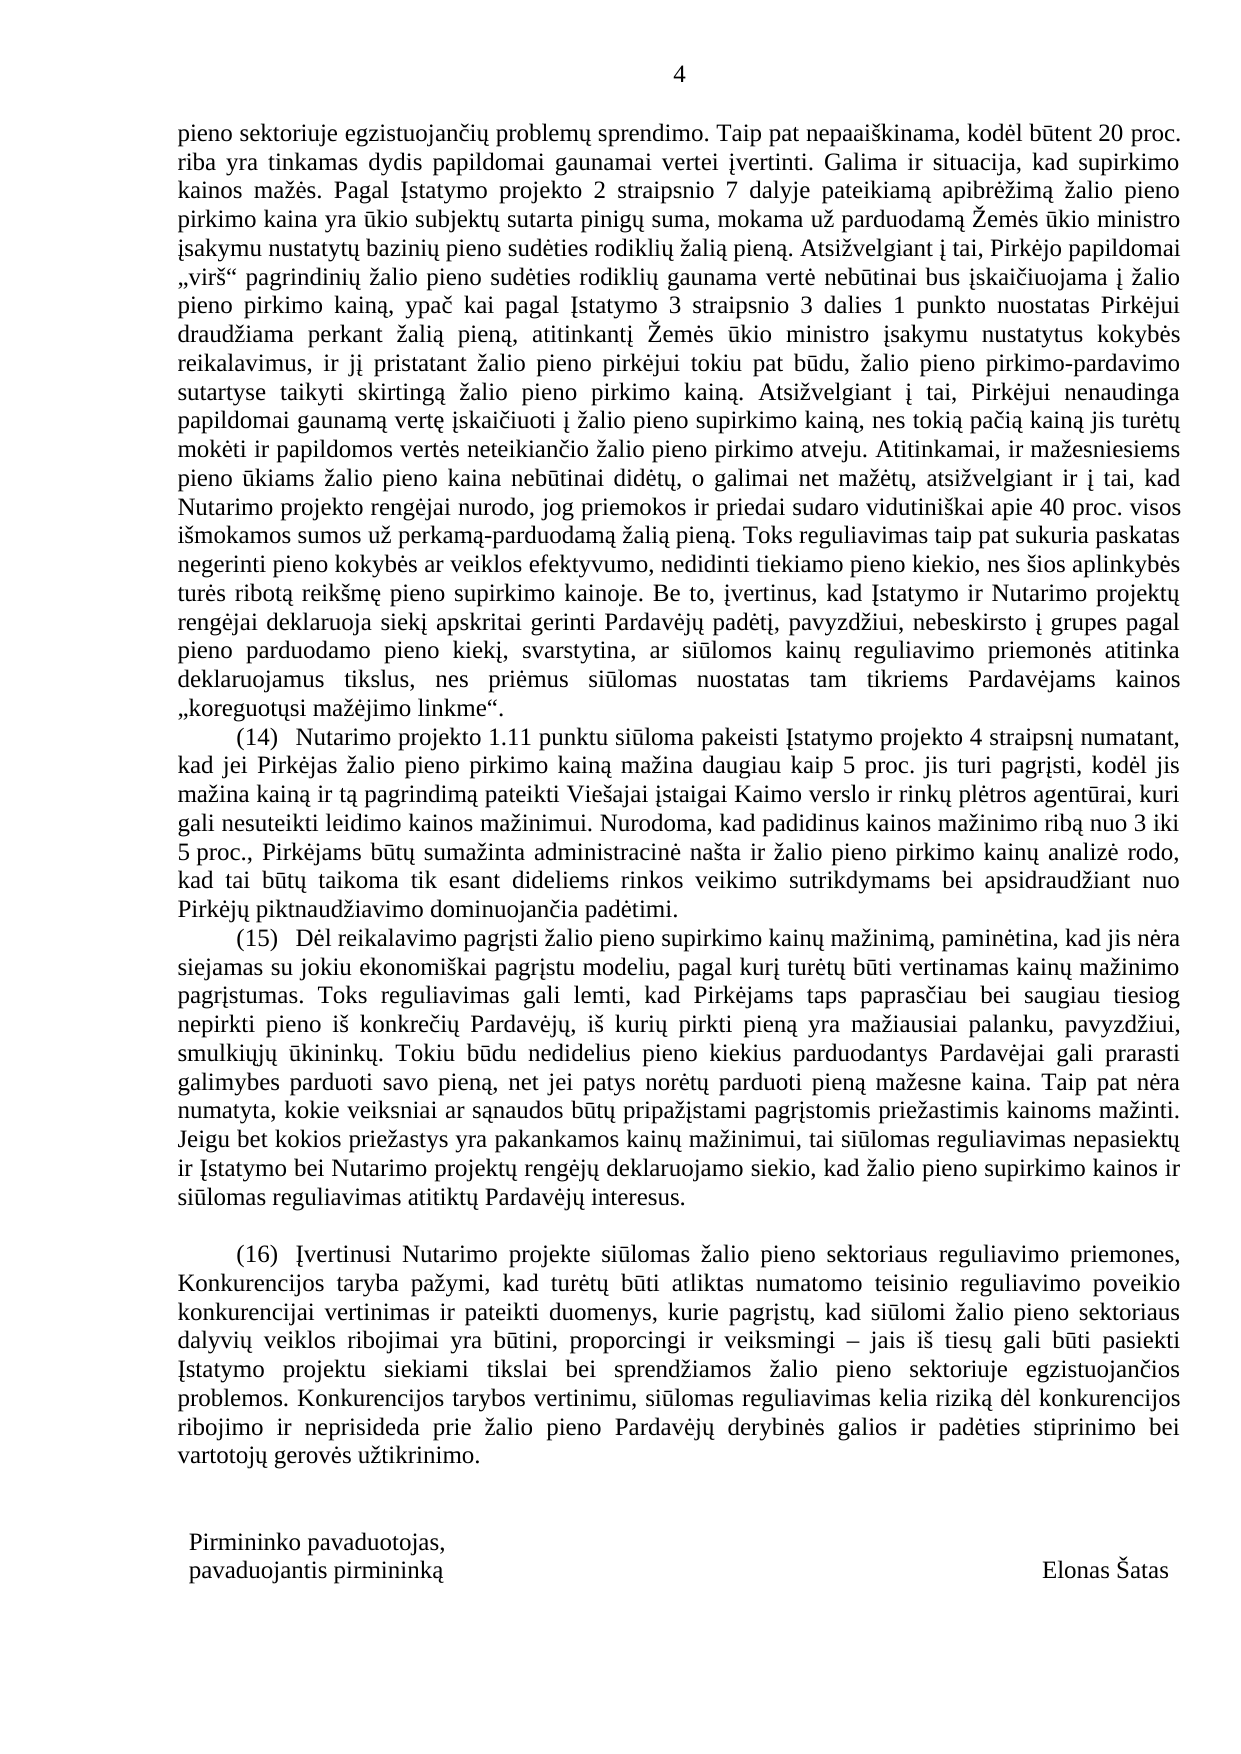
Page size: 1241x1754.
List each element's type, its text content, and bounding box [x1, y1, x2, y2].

table_header Elonas Šatas [679, 1527, 1180, 1584]
list Nutarimo projekto 1.11 punktu siūloma pakeisti Įstatymo projekto 4 straipsnį numatant, kad jei Pirkėjas žalio pieno pirkimo kainą mažina daugiau kaip 5 proc. jis turi pagrįsti, kodėl jis mažina kainą ir tą pagrindimą pateikti Viešajai įstaigai Kaimo verslo ir rinkų plėtros agentūrai, kuri gali nesuteikti leidimo kainos mažinimui. Nurodoma, kad padidinus kainos mažinimo ribą nuo 3 iki 5 proc., Pirkėjams būtų sumažinta administracinė našta ir žalio pieno pirkimo kainų analizė rodo, kad tai būtų taikoma tik esant dideliems rinkos veikimo sutrikdymams bei apsidraudžiant nuo Pirkėjų piktnaudžiavimo dominuojančia padėtimi. [177, 722, 1181, 923]
table_header Pirmininko pavaduotojas, pavaduojantis pirmininką [177, 1527, 679, 1584]
list pieno sektoriuje egzistuojančių problemų sprendimo. Taip pat nepaaiškinama, kodėl būtent 20 proc. riba yra tinkamas dydis papildomai gaunamai vertei įvertinti. Galima ir situacija, kad supirkimo kainos mažės. Pagal Įstatymo projekto 2 straipsnio 7 dalyje pateikiamą apibrėžimą žalio pieno pirkimo kaina yra ūkio subjektų sutarta pinigų suma, mokama už parduodamą Žemės ūkio ministro įsakymu nustatytų bazinių pieno sudėties rodiklių žalią pieną. Atsižvelgiant į tai, Pirkėjo papildomai „virš“ pagrindinių žalio pieno sudėties rodiklių gaunama vertė nebūtinai bus įskaičiuojama į žalio pieno pirkimo kainą, ypač kai pagal Įstatymo 3 straipsnio 3 dalies 1 punkto nuostatas Pirkėjui draudžiama perkant žalią pieną, atitinkantį Žemės ūkio ministro įsakymu nustatytus kokybės reikalavimus, ir jį pristatant žalio pieno pirkėjui tokiu pat būdu, žalio pieno pirkimo-pardavimo sutartyse taikyti skirtingą žalio pieno pirkimo kainą. Atsižvelgiant į tai, Pirkėjui nenaudinga papildomai gaunamą vertę įskaičiuoti į žalio pieno supirkimo kainą, nes tokią pačią kainą jis turėtų mokėti ir papildomos vertės neteikiančio žalio pieno pirkimo atveju. Atitinkamai, ir mažesniesiems pieno ūkiams žalio pieno kaina nebūtinai didėtų, o galimai net mažėtų, atsižvelgiant ir į tai, kad Nutarimo projekto rengėjai nurodo, jog priemokos ir priedai sudaro vidutiniškai apie 40 proc. visos išmokamos sumos už perkamą-parduodamą žalią pieną. Toks reguliavimas taip pat sukuria paskatas negerinti pieno kokybės ar veiklos efektyvumo, nedidinti tiekiamo pieno kiekio, nes šios aplinkybės turės ribotą reikšmę pieno supirkimo kainoje. Be to, įvertinus, kad Įstatymo ir Nutarimo projektų rengėjai deklaruoja siekį apskritai gerinti Pardavėjų padėtį, pavyzdžiui, nebeskirsto į grupes pagal pieno parduodamo pieno kiekį, svarstytina, ar siūlomos kainų reguliavimo priemonės atitinka deklaruojamus tikslus, nes priėmus siūlomas nuostatas tam tikriems Pardavėjams kainos „koreguotųsi mažėjimo linkme“. [177, 118, 1181, 722]
list Dėl reikalavimo pagrįsti žalio pieno supirkimo kainų mažinimą, paminėtina, kad jis nėra siejamas su jokiu ekonomiškai pagrįstu modeliu, pagal kurį turėtų būti vertinamas kainų mažinimo pagrįstumas. Toks reguliavimas gali lemti, kad Pirkėjams taps paprasčiau bei saugiau tiesiog nepirkti pieno iš konkrečių Pardavėjų, iš kurių pirkti pieną yra mažiausiai palanku, pavyzdžiui, smulkiųjų ūkininkų. Tokiu būdu nedidelius pieno kiekius parduodantys Pardavėjai gali prarasti galimybes parduoti savo pieną, net jei patys norėtų parduoti pieną mažesne kaina. Taip pat nėra numatyta, kokie veiksniai ar sąnaudos būtų pripažįstami pagrįstomis priežastimis kainoms mažinti. Jeigu bet kokios priežastys yra pakankamos kainų mažinimui, tai siūlomas reguliavimas nepasiektų ir Įstatymo bei Nutarimo projektų rengėjų deklaruojamo siekio, kad žalio pieno supirkimo kainos ir siūlomas reguliavimas atitiktų Pardavėjų interesus. [177, 923, 1181, 1211]
list Įvertinusi Nutarimo projekte siūlomas žalio pieno sektoriaus reguliavimo priemones, Konkurencijos taryba pažymi, kad turėtų būti atliktas numatomo teisinio reguliavimo poveikio konkurencijai vertinimas ir pateikti duomenys, kurie pagrįstų, kad siūlomi žalio pieno sektoriaus dalyvių veiklos ribojimai yra būtini, proporcingi ir veiksmingi – jais iš tiesų gali būti pasiekti Įstatymo projektu siekiami tikslai bei sprendžiamos žalio pieno sektoriuje egzistuojančios problemos. Konkurencijos tarybos vertinimu, siūlomas reguliavimas kelia riziką dėl konkurencijos ribojimo ir neprisideda prie žalio pieno Pardavėjų derybinės galios ir padėties stiprinimo bei vartotojų gerovės užtikrinimo. [177, 1239, 1181, 1469]
